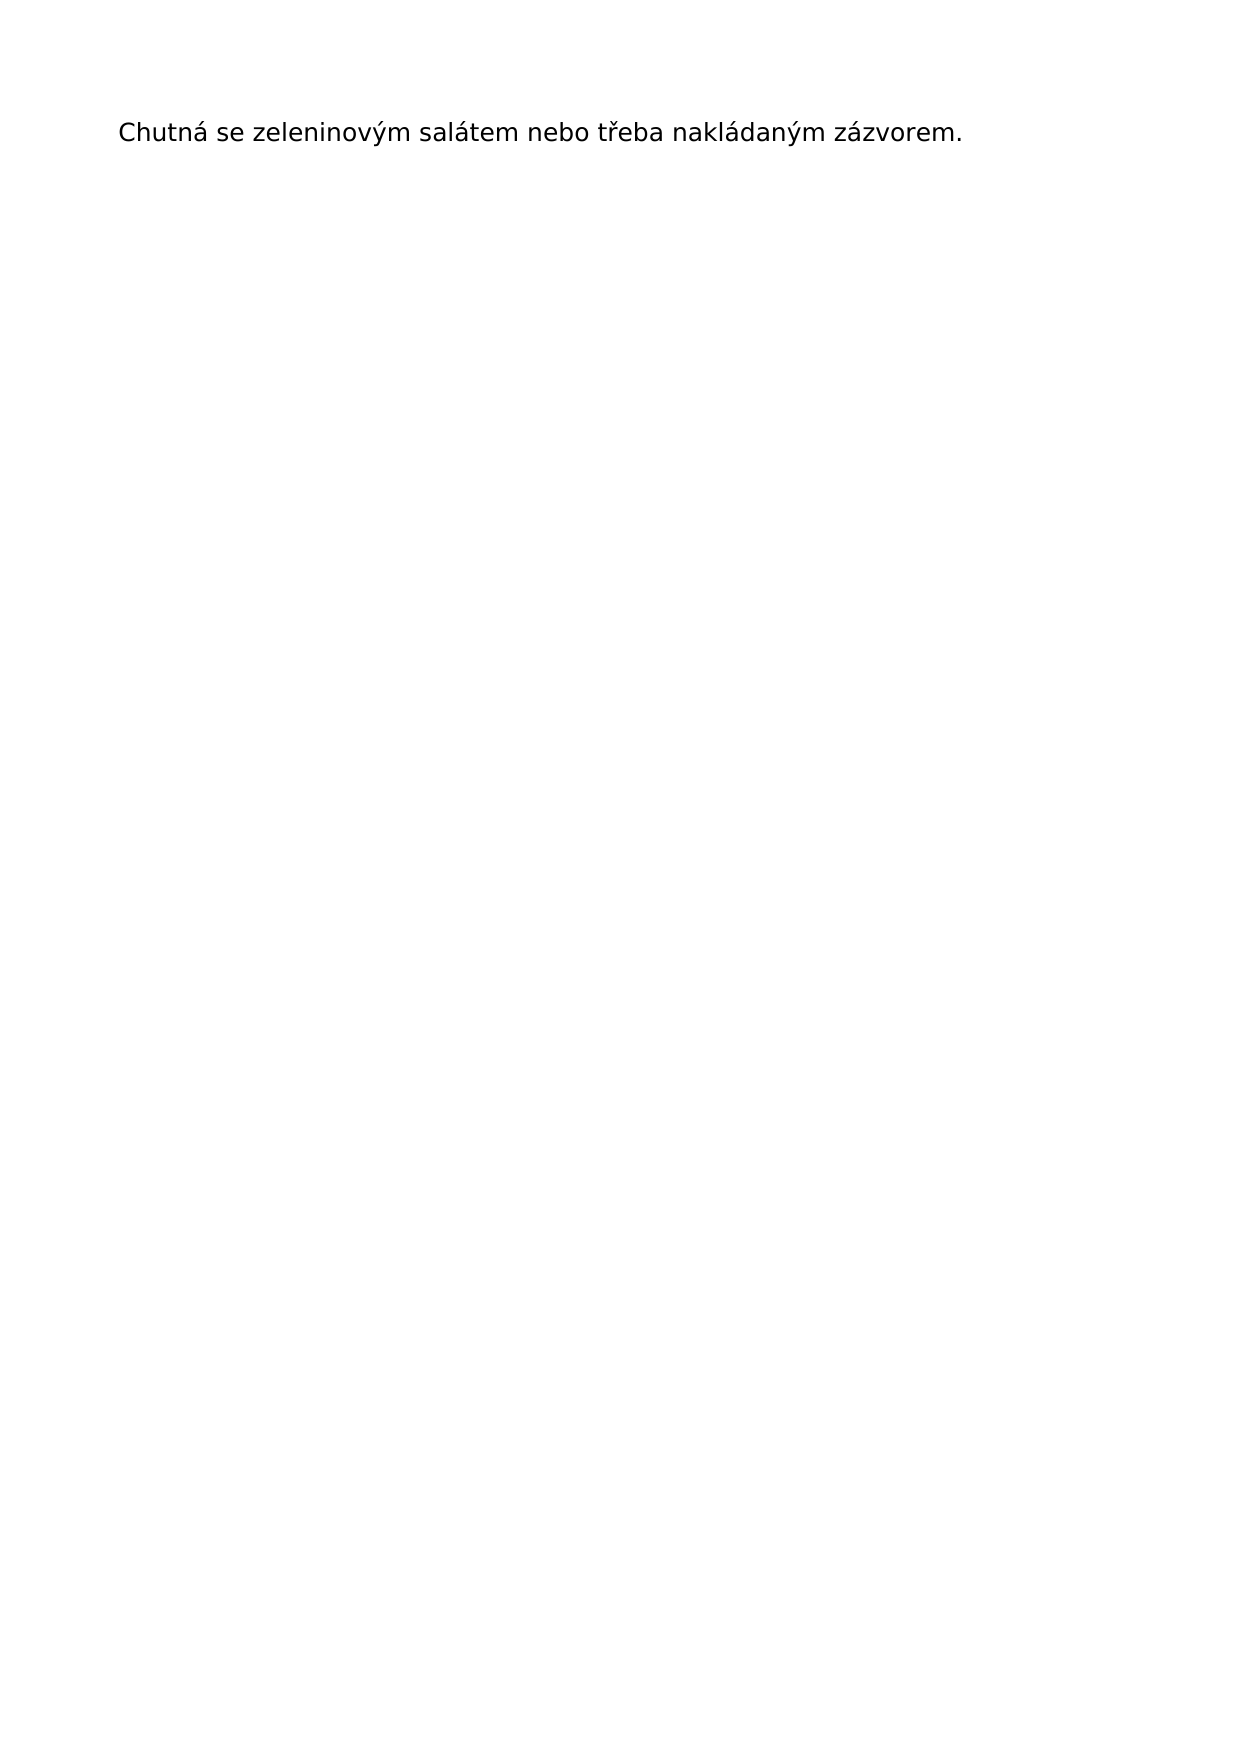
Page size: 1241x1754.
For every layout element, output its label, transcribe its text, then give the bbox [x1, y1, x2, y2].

text Chutná se zeleninovým salátem nebo třeba nakládaným zázvorem. [118, 118, 1122, 147]
